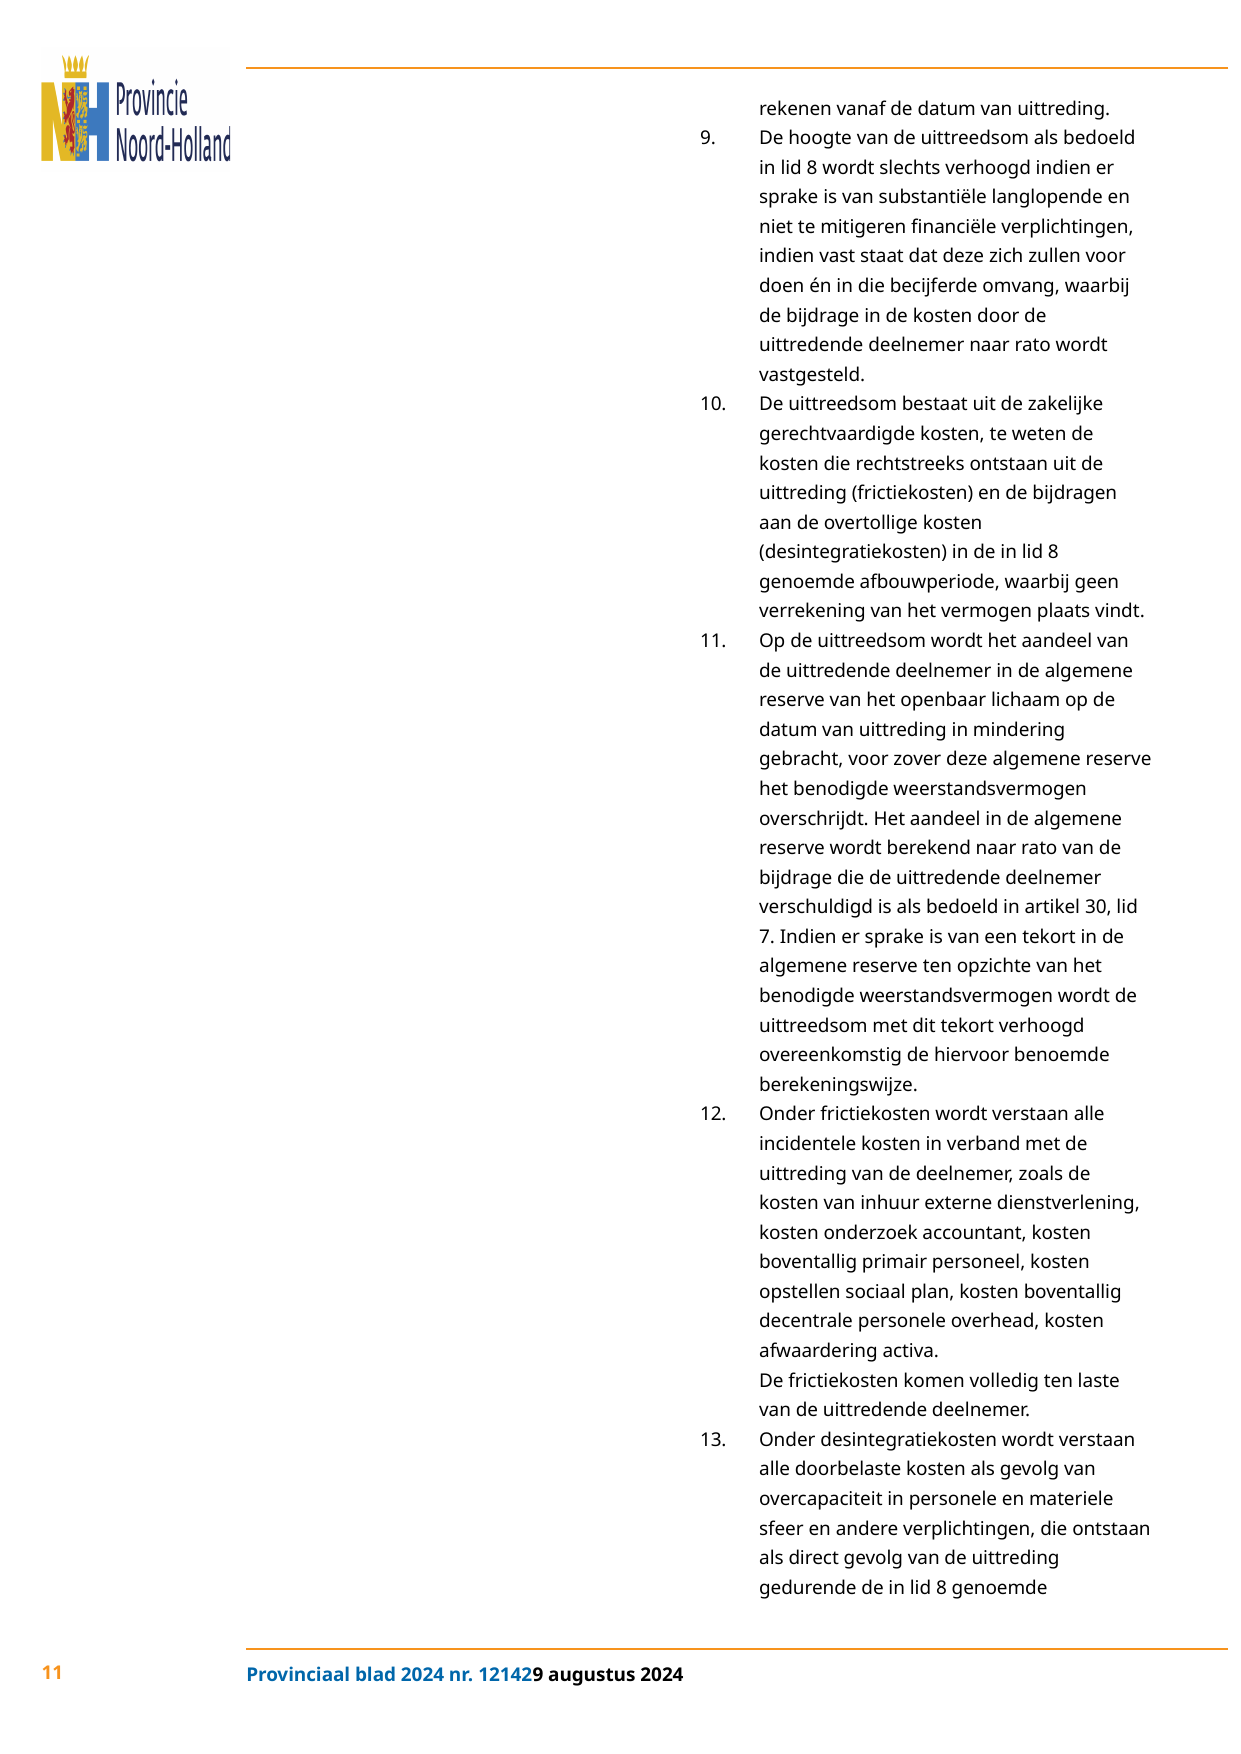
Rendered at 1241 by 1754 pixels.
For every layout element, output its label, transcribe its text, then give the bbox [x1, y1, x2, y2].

picture [41, 47, 231, 172]
table_cell rekenen vanaf de datum van uittreding. De hoogte van de uittreedsom als bedoeld in lid 8 wordt slechts verhoogd indien er sprake is van substantiële langlopende en niet te mitigeren financiële verplichtingen, indien vast staat dat deze zich zullen voor doen én in die becijferde omvang, waarbij de bijdrage in de kosten door de uittredende deelnemer naar rato wordt vastgesteld. De uittreedsom bestaat uit de zakelijke gerechtvaardigde kosten, te weten de kosten die rechtstreeks ontstaan uit de uittreding (frictiekosten) en de bijdragen aan de overtollige kosten (desintegratiekosten) in de in lid 8 genoemde afbouwperiode, waarbij geen verrekening van het vermogen plaats vindt. Op de uittreedsom wordt het aandeel van de uittredende deelnemer in de algemene reserve van het openbaar lichaam op de datum van uittreding in mindering gebracht, voor zover deze algemene reserve het benodigde weerstandsvermogen overschrijdt. Het aandeel in de algemene reserve wordt berekend naar rato van de bijdrage die de uittredende deelnemer verschuldigd is als bedoeld in artikel 30, lid 7. Indien er sprake is van een tekort in de algemene reserve ten opzichte van het benodigde weerstandsvermogen wordt de uittreedsom met dit tekort verhoogd overeenkomstig de hiervoor benoemde berekeningswijze. Onder frictiekosten wordt verstaan alle incidentele kosten in verband met de uittreding van de deelnemer, zoals de kosten van inhuur externe dienstverlening, kosten onderzoek accountant, kosten boventallig primair personeel, kosten opstellen sociaal plan, kosten boventallig decentrale personele overhead, kosten afwaardering activa. De frictiekosten komen volledig ten laste van de uittredende deelnemer. Onder desintegratiekosten wordt verstaan alle doorbelaste kosten als gevolg van overcapaciteit in personele en materiele sfeer en andere verplichtingen, die ontstaan als direct gevolg van de uittreding gedurende de in lid 8 genoemde [700, 95, 1152, 1600]
table_cell [248, 95, 700, 1600]
